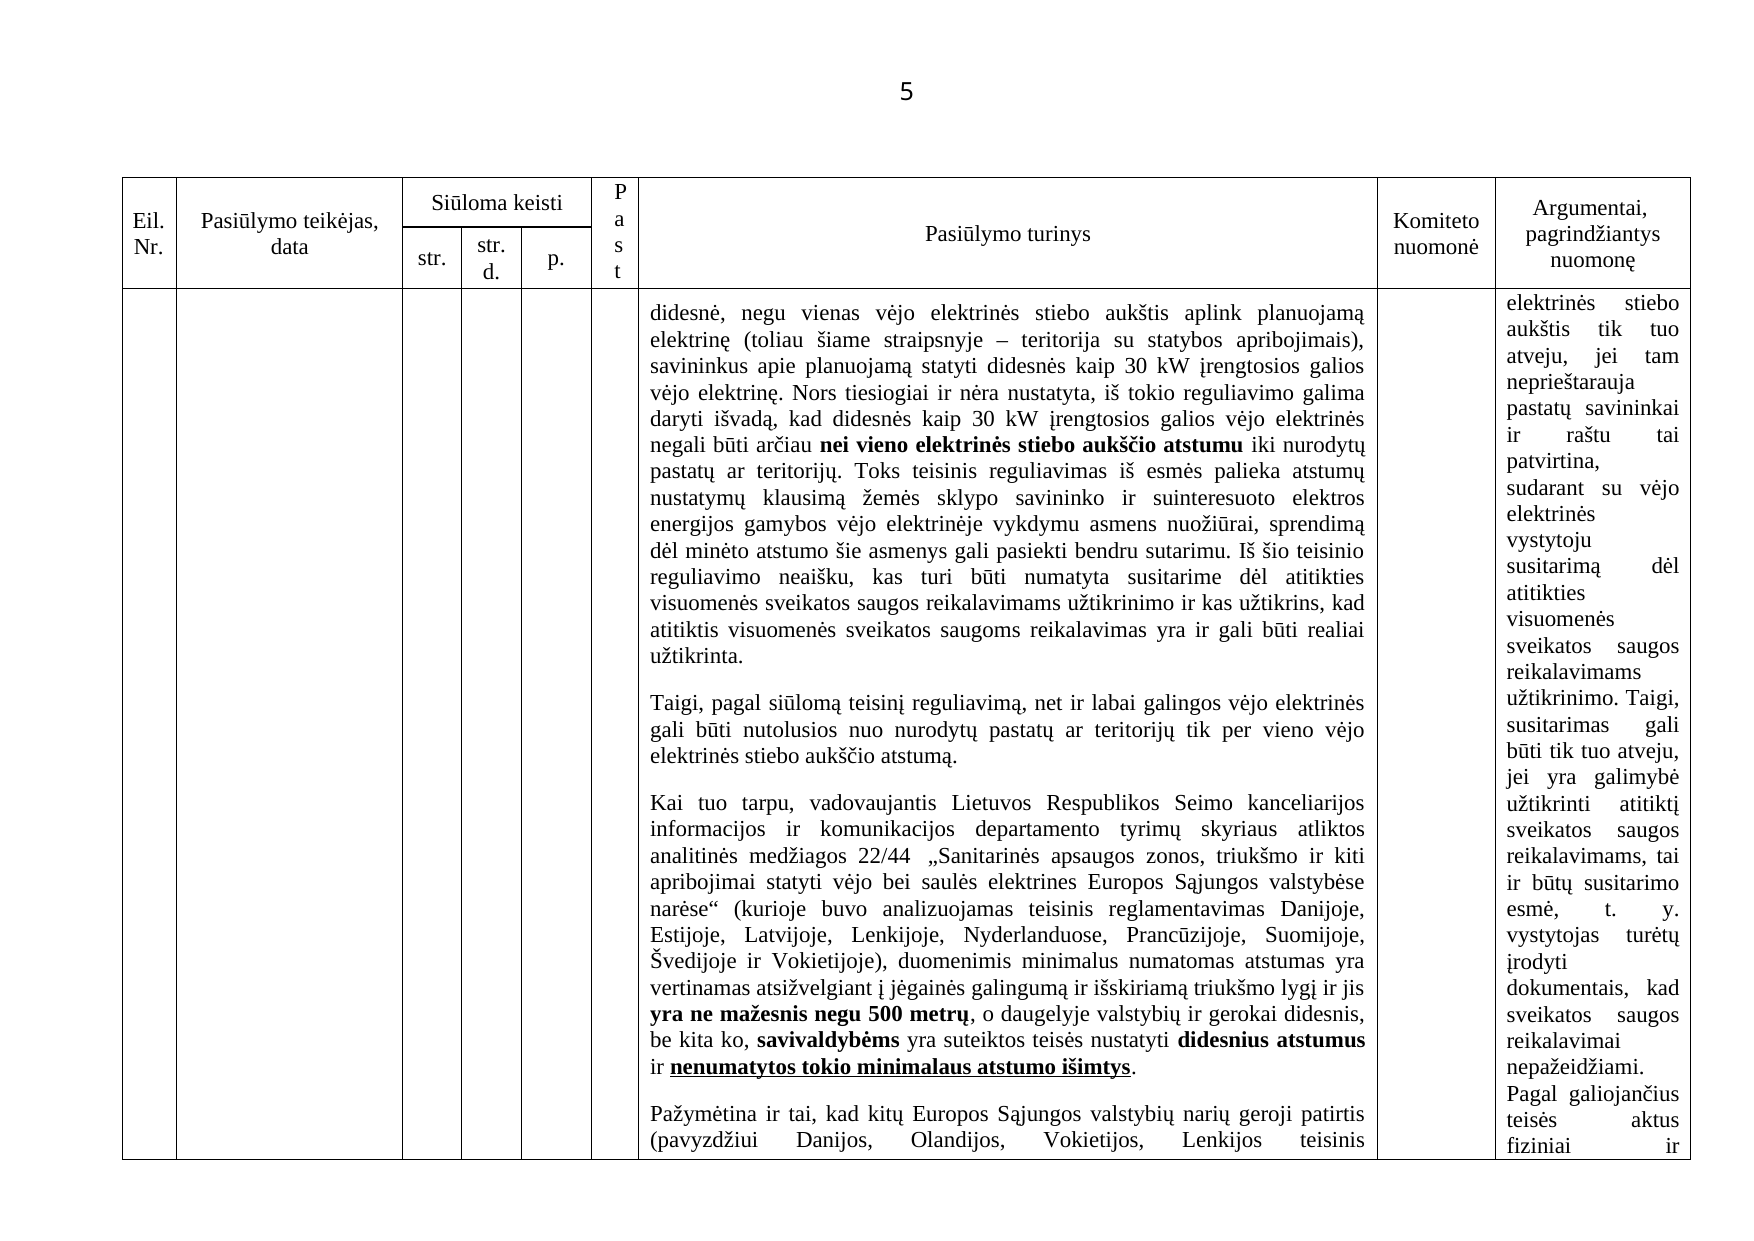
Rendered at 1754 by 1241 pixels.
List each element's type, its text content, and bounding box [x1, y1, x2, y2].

table_header Pasiūlymo turinys [639, 178, 1377, 288]
table_cell [462, 289, 521, 1159]
table_header Eil. Nr. [123, 178, 176, 288]
table_cell p. [522, 228, 591, 288]
table_header Komiteto nuomonė [1378, 178, 1495, 288]
table_cell [1378, 289, 1495, 1159]
table_cell [592, 289, 638, 1159]
table_header Pastabos [592, 178, 638, 288]
table_cell str. d. [462, 228, 521, 288]
table_cell didesnė, negu vienas vėjo elektrinės stiebo aukštis aplink planuojamą elektrinę (toliau šiame straipsnyje – teritorija su statybos apribojimais), savininkus apie planuojamą statyti didesnės kaip 30 kW įrengtosios galios vėjo elektrinę. Nors tiesiogiai ir nėra nustatyta, iš tokio reguliavimo galima daryti išvadą, kad didesnės kaip 30 kW įrengtosios galios vėjo elektrinės negali būti arčiau nei vieno elektrinės stiebo aukščio atstumu iki nurodytų pastatų ar teritorijų. Toks teisinis reguliavimas iš esmės palieka atstumų nustatymų klausimą žemės sklypo savininko ir suinteresuoto elektros energijos gamybos vėjo elektrinėje vykdymu asmens nuožiūrai, sprendimą dėl minėto atstumo šie asmenys gali pasiekti bendru sutarimu. Iš šio teisinio reguliavimo neaišku, kas turi būti numatyta susitarime dėl atitikties visuomenės sveikatos saugos reikalavimams užtikrinimo ir kas užtikrins, kad atitiktis visuomenės sveikatos saugoms reikalavimas yra ir gali būti realiai užtikrinta. Taigi, pagal siūlomą teisinį reguliavimą, net ir labai galingos vėjo elektrinės gali būti nutolusios nuo nurodytų pastatų ar teritorijų tik per vieno vėjo elektrinės stiebo aukščio atstumą. Kai tuo tarpu, vadovaujantis Lietuvos Respublikos Seimo kanceliarijos informacijos ir komunikacijos departamento tyrimų skyriaus atliktos analitinės medžiagos 22/44 „Sanitarinės apsaugos zonos, triukšmo ir kiti apribojimai statyti vėjo bei saulės elektrines Europos Sąjungos valstybėse narėse“ (kurioje buvo analizuojamas teisinis reglamentavimas Danijoje, Estijoje, Latvijoje, Lenkijoje, Nyderlanduose, Prancūzijoje, Suomijoje, Švedijoje ir Vokietijoje), duomenimis minimalus numatomas atstumas yra vertinamas atsižvelgiant į jėgainės galingumą ir išskiriamą triukšmo lygį ir jis yra ne mažesnis negu 500 metrų, o daugelyje valstybių ir gerokai didesnis, be kita ko, savivaldybėms yra suteiktos teisės nustatyti didesnius atstumus ir nenumatytos tokio minimalaus atstumo išimtys. Pažymėtina ir tai, kad kitų Europos Sąjungos valstybių narių geroji patirtis (pavyzdžiui Danijos, Olandijos, Vokietijos, Lenkijos teisinis [639, 289, 1377, 1159]
table_cell [177, 289, 402, 1159]
table_header Siūloma keisti [403, 178, 591, 226]
table_cell [403, 289, 461, 1159]
table_cell str. [403, 228, 461, 288]
table_header Argumentai, pagrindžiantys nuomonę [1496, 178, 1690, 288]
table_cell [123, 289, 176, 1159]
table_header Pasiūlymo teikėjas, data [177, 178, 402, 288]
table_cell elektrinės stiebo aukštis tik tuo atveju, jei tam neprieštarauja pastatų savininkai ir raštu tai patvirtina, sudarant su vėjo elektrinės vystytoju susitarimą dėl atitikties visuomenės sveikatos saugos reikalavimams užtikrinimo. Taigi, susitarimas gali būti tik tuo atveju, jei yra galimybė užtikrinti atitiktį sveikatos saugos reikalavimams, tai ir būtų susitarimo esmė, t. y. vystytojas turėtų įrodyti dokumentais, kad sveikatos saugos reikalavimai nepažeidžiami. Pagal galiojančius teisės aktus fiziniai ir [1496, 289, 1690, 1159]
table_cell [522, 289, 591, 1159]
